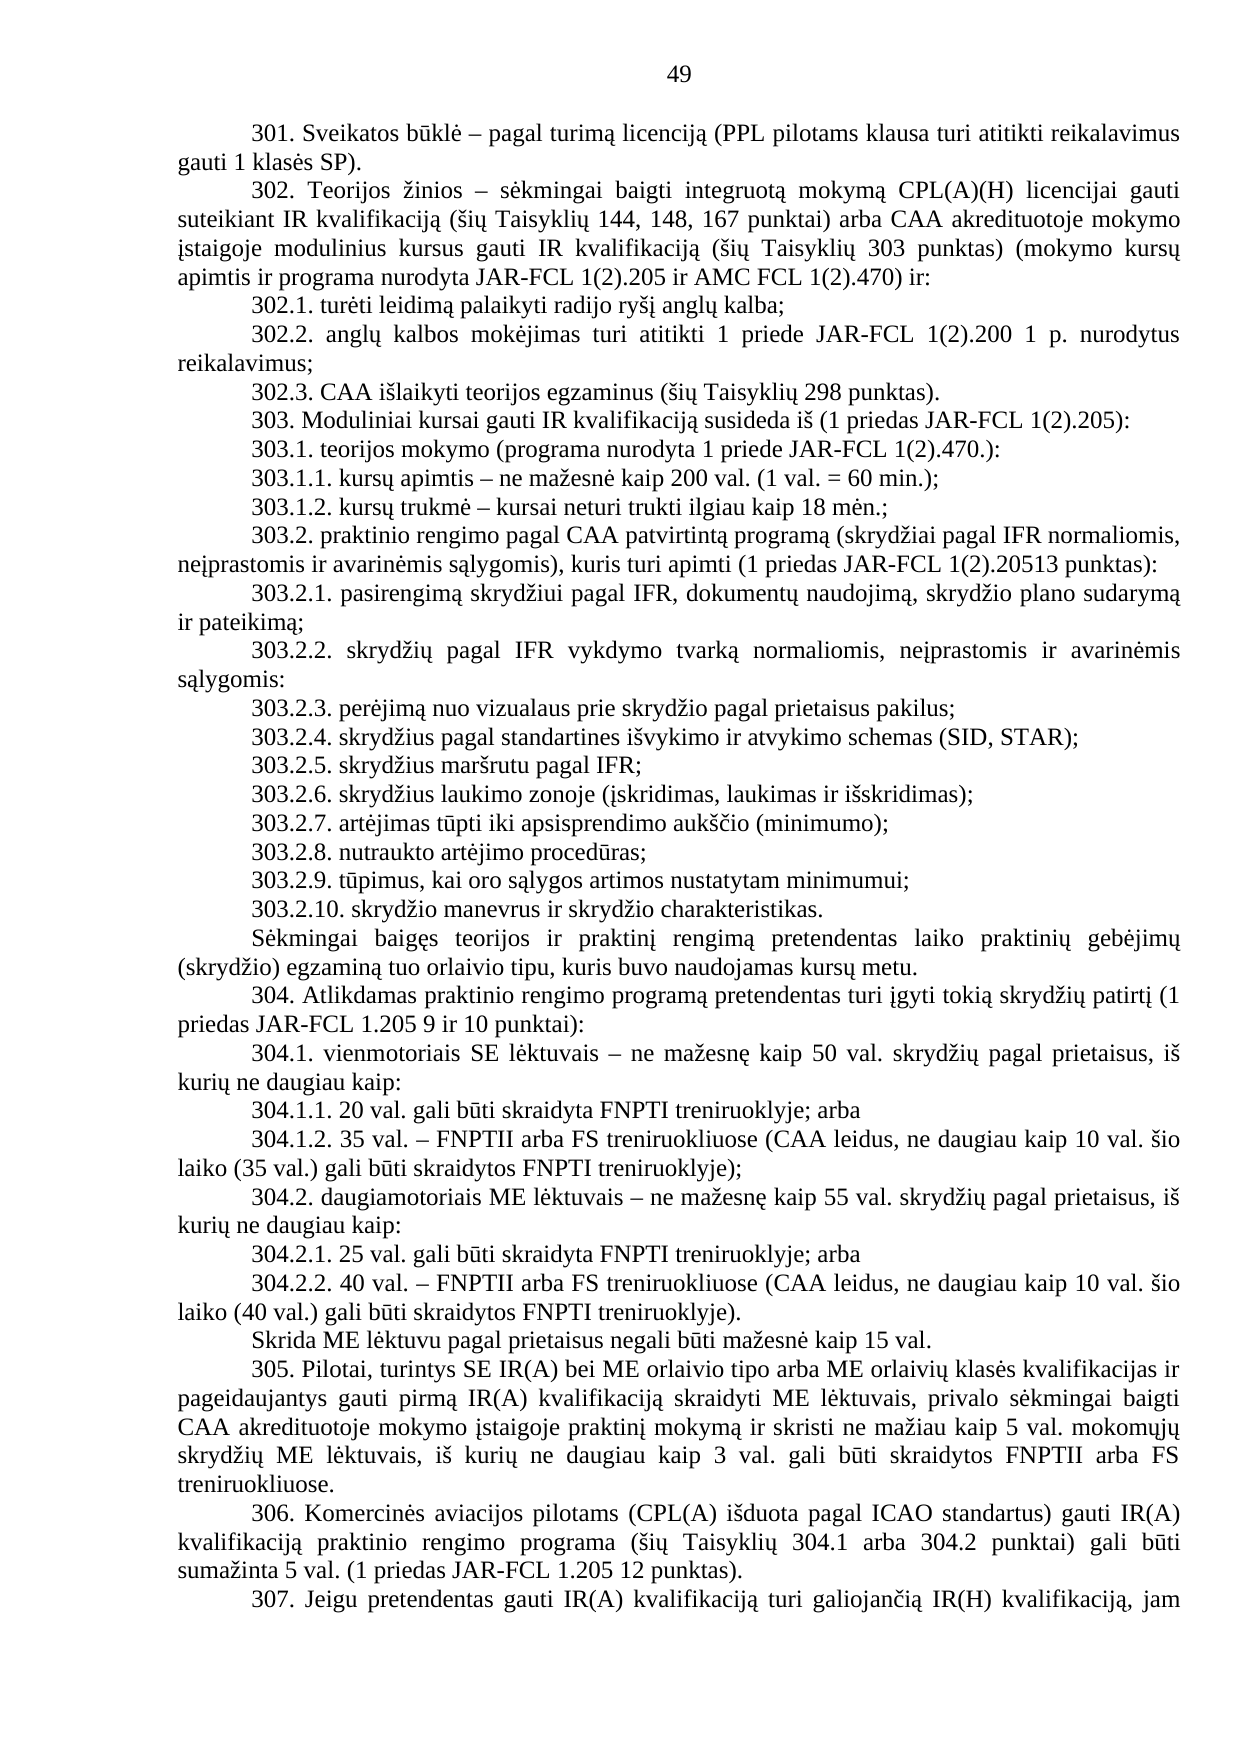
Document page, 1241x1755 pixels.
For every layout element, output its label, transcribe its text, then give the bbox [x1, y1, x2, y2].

text 304.2.2. 40 val. – FNPTII arba FS treniruokliuose (CAA leidus, ne daugiau kaip 10 val. šio laiko (40 val.) gali būti skraidytos FNPTI treniruoklyje). [177, 1268, 1181, 1326]
text 303.1.1. kursų apimtis – ne mažesnė kaip 200 val. (1 val. = 60 min.); [177, 463, 1181, 492]
text 303.1.2. kursų trukmė – kursai neturi trukti ilgiau kaip 18 mėn.; [177, 492, 1181, 521]
text 302.2. anglų kalbos mokėjimas turi atitikti 1 priede JAR-FCL 1(2).200 1 p. nurodytus reikalavimus; [177, 319, 1181, 377]
text 304.1. vienmotoriais SE lėktuvais – ne mažesnę kaip 50 val. skrydžių pagal prietaisus, iš kurių ne daugiau kaip: [177, 1038, 1181, 1096]
text 303.2.7. artėjimas tūpti iki apsisprendimo aukščio (minimumo); [177, 808, 1181, 837]
text 304. Atlikdamas praktinio rengimo programą pretendentas turi įgyti tokią skrydžių patirtį (1 priedas JAR-FCL 1.205 9 ir 10 punktai): [177, 981, 1181, 1038]
text 305. Pilotai, turintys SE IR(A) bei ME orlaivio tipo arba ME orlaivių klasės kvalifikacijas ir pageidaujantys gauti pirmą IR(A) kvalifikaciją skraidyti ME lėktuvais, privalo sėkmingai baigti CAA akredituotoje mokymo įstaigoje praktinį mokymą ir skristi ne mažiau kaip 5 val. mokomųjų skrydžių ME lėktuvais, iš kurių ne daugiau kaip 3 val. gali būti skraidytos FNPTII arba FS treniruokliuose. [177, 1354, 1181, 1498]
text 307. Jeigu pretendentas gauti IR(A) kvalifikaciją turi galiojančią IR(H) kvalifikaciją, jam [177, 1584, 1181, 1613]
text Skrida ME lėktuvu pagal prietaisus negali būti mažesnė kaip 15 val. [177, 1326, 1181, 1354]
text 302.1. turėti leidimą palaikyti radijo ryšį anglų kalba; [177, 291, 1181, 319]
text 304.2. daugiamotoriais ME lėktuvais – ne mažesnę kaip 55 val. skrydžių pagal prietaisus, iš kurių ne daugiau kaip: [177, 1182, 1181, 1239]
text 303.2.6. skrydžius laukimo zonoje (įskridimas, laukimas ir išskridimas); [177, 779, 1181, 808]
text 303.2.1. pasirengimą skrydžiui pagal IFR, dokumentų naudojimą, skrydžio plano sudarymą ir pateikimą; [177, 578, 1181, 636]
text 302.3. CAA išlaikyti teorijos egzaminus (šių Taisyklių 298 punktas). [177, 377, 1181, 406]
text 304.1.1. 20 val. gali būti skraidyta FNPTI treniruoklyje; arba [177, 1096, 1181, 1124]
text 303. Moduliniai kursai gauti IR kvalifikaciją susideda iš (1 priedas JAR-FCL 1(2).205): [177, 406, 1181, 434]
text 301. Sveikatos būklė – pagal turimą licenciją (PPL pilotams klausa turi atitikti reikalavimus gauti 1 klasės SP). [177, 118, 1181, 176]
text 302. Teorijos žinios – sėkmingai baigti integruotą mokymą CPL(A)(H) licencijai gauti suteikiant IR kvalifikaciją (šių Taisyklių 144, 148, 167 punktai) arba CAA akredituotoje mokymo įstaigoje modulinius kursus gauti IR kvalifikaciją (šių Taisyklių 303 punktas) (mokymo kursų apimtis ir programa nurodyta JAR-FCL 1(2).205 ir AMC FCL 1(2).470) ir: [177, 176, 1181, 291]
text Sėkmingai baigęs teorijos ir praktinį rengimą pretendentas laiko praktinių gebėjimų (skrydžio) egzaminą tuo orlaivio tipu, kuris buvo naudojamas kursų metu. [177, 923, 1181, 981]
text 304.2.1. 25 val. gali būti skraidyta FNPTI treniruoklyje; arba [177, 1239, 1181, 1268]
text 303.2.3. perėjimą nuo vizualaus prie skrydžio pagal prietaisus pakilus; [177, 693, 1181, 722]
text 303.2.10. skrydžio manevrus ir skrydžio charakteristikas. [177, 894, 1181, 923]
text 303.1. teorijos mokymo (programa nurodyta 1 priede JAR-FCL 1(2).470.): [177, 434, 1181, 463]
text 303.2.9. tūpimus, kai oro sąlygos artimos nustatytam minimumui; [177, 866, 1181, 894]
text 303.2.4. skrydžius pagal standartines išvykimo ir atvykimo schemas (SID, STAR); [177, 722, 1181, 751]
text 306. Komercinės aviacijos pilotams (CPL(A) išduota pagal ICAO standartus) gauti IR(A) kvalifikaciją praktinio rengimo programa (šių Taisyklių 304.1 arba 304.2 punktai) gali būti sumažinta 5 val. (1 priedas JAR-FCL 1.205 12 punktas). [177, 1498, 1181, 1584]
text 303.2.5. skrydžius maršrutu pagal IFR; [177, 751, 1181, 779]
text 304.1.2. 35 val. – FNPTII arba FS treniruokliuose (CAA leidus, ne daugiau kaip 10 val. šio laiko (35 val.) gali būti skraidytos FNPTI treniruoklyje); [177, 1124, 1181, 1182]
text 303.2.8. nutraukto artėjimo procedūras; [177, 837, 1181, 866]
text 303.2.2. skrydžių pagal IFR vykdymo tvarką normaliomis, neįprastomis ir avarinėmis sąlygomis: [177, 636, 1181, 693]
text 303.2. praktinio rengimo pagal CAA patvirtintą programą (skrydžiai pagal IFR normaliomis, neįprastomis ir avarinėmis sąlygomis), kuris turi apimti (1 priedas JAR-FCL 1(2).20513 punktas): [177, 521, 1181, 578]
